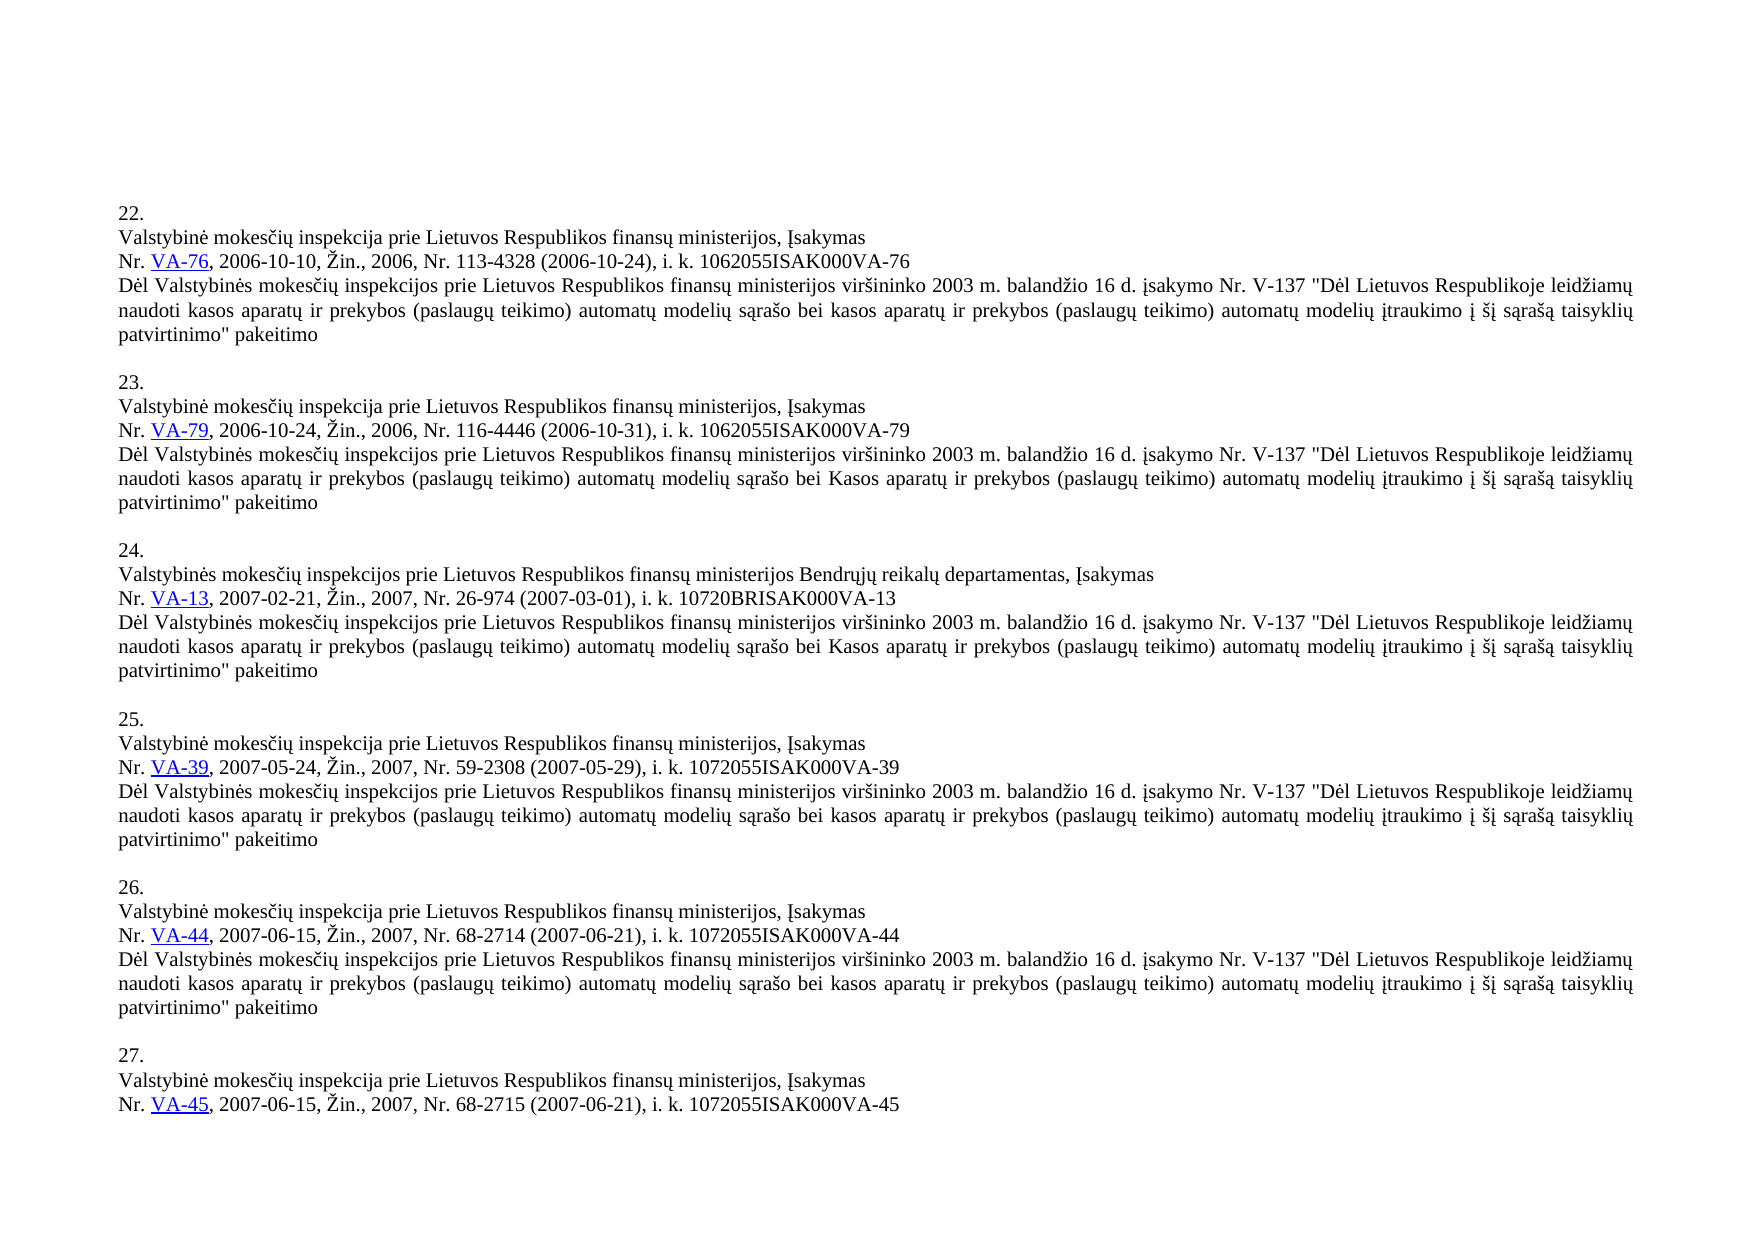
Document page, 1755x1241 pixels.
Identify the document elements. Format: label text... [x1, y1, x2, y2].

text Valstybinė mokesčių inspekcija prie Lietuvos Respublikos finansų ministerijos, Įsakymas [118, 731, 1636, 755]
text Dėl Valstybinės mokesčių inspekcijos prie Lietuvos Respublikos finansų ministerijos viršininko 2003 m. balandžio 16 d. įsakymo Nr. V-137 "Dėl Lietuvos Respublikoje leidžiamų naudoti kasos aparatų ir prekybos (paslaugų teikimo) automatų modelių sąrašo bei Kasos aparatų ir prekybos (paslaugų teikimo) automatų modelių įtraukimo į šį sąrašą taisyklių patvirtinimo" pakeitimo [118, 442, 1636, 514]
text 25. [118, 707, 1636, 731]
text Valstybinės mokesčių inspekcijos prie Lietuvos Respublikos finansų ministerijos Bendrųjų reikalų departamentas, Įsakymas [118, 562, 1636, 586]
text Dėl Valstybinės mokesčių inspekcijos prie Lietuvos Respublikos finansų ministerijos viršininko 2003 m. balandžio 16 d. įsakymo Nr. V-137 "Dėl Lietuvos Respublikoje leidžiamų naudoti kasos aparatų ir prekybos (paslaugų teikimo) automatų modelių sąrašo bei kasos aparatų ir prekybos (paslaugų teikimo) automatų modelių įtraukimo į šį sąrašą taisyklių patvirtinimo" pakeitimo [118, 273, 1636, 346]
text Dėl Valstybinės mokesčių inspekcijos prie Lietuvos Respublikos finansų ministerijos viršininko 2003 m. balandžio 16 d. įsakymo Nr. V-137 "Dėl Lietuvos Respublikoje leidžiamų naudoti kasos aparatų ir prekybos (paslaugų teikimo) automatų modelių sąrašo bei kasos aparatų ir prekybos (paslaugų teikimo) automatų modelių įtraukimo į šį sąrašą taisyklių patvirtinimo" pakeitimo [118, 947, 1636, 1019]
text Nr. VA-76, 2006-10-10, Žin., 2006, Nr. 113-4328 (2006-10-24), i. k. 1062055ISAK000VA-76 [118, 249, 1636, 273]
text Dėl Valstybinės mokesčių inspekcijos prie Lietuvos Respublikos finansų ministerijos viršininko 2003 m. balandžio 16 d. įsakymo Nr. V-137 "Dėl Lietuvos Respublikoje leidžiamų naudoti kasos aparatų ir prekybos (paslaugų teikimo) automatų modelių sąrašo bei Kasos aparatų ir prekybos (paslaugų teikimo) automatų modelių įtraukimo į šį sąrašą taisyklių patvirtinimo" pakeitimo [118, 610, 1636, 682]
text Nr. VA-13, 2007-02-21, Žin., 2007, Nr. 26-974 (2007-03-01), i. k. 10720BRISAK000VA-13 [118, 586, 1636, 610]
text Valstybinė mokesčių inspekcija prie Lietuvos Respublikos finansų ministerijos, Įsakymas [118, 1067, 1636, 1092]
text 26. [118, 875, 1636, 899]
text 27. [118, 1043, 1636, 1067]
text Dėl Valstybinės mokesčių inspekcijos prie Lietuvos Respublikos finansų ministerijos viršininko 2003 m. balandžio 16 d. įsakymo Nr. V-137 "Dėl Lietuvos Respublikoje leidžiamų naudoti kasos aparatų ir prekybos (paslaugų teikimo) automatų modelių sąrašo bei kasos aparatų ir prekybos (paslaugų teikimo) automatų modelių įtraukimo į šį sąrašą taisyklių patvirtinimo" pakeitimo [118, 779, 1636, 851]
text 22. [118, 201, 1636, 225]
text Nr. VA-44, 2007-06-15, Žin., 2007, Nr. 68-2714 (2007-06-21), i. k. 1072055ISAK000VA-44 [118, 923, 1636, 947]
text Nr. VA-45, 2007-06-15, Žin., 2007, Nr. 68-2715 (2007-06-21), i. k. 1072055ISAK000VA-45 [118, 1092, 1636, 1116]
text Valstybinė mokesčių inspekcija prie Lietuvos Respublikos finansų ministerijos, Įsakymas [118, 394, 1636, 418]
text 24. [118, 538, 1636, 562]
text Nr. VA-39, 2007-05-24, Žin., 2007, Nr. 59-2308 (2007-05-29), i. k. 1072055ISAK000VA-39 [118, 755, 1636, 779]
text 23. [118, 370, 1636, 394]
text Nr. VA-79, 2006-10-24, Žin., 2006, Nr. 116-4446 (2006-10-31), i. k. 1062055ISAK000VA-79 [118, 418, 1636, 442]
text Valstybinė mokesčių inspekcija prie Lietuvos Respublikos finansų ministerijos, Įsakymas [118, 899, 1636, 923]
text Valstybinė mokesčių inspekcija prie Lietuvos Respublikos finansų ministerijos, Įsakymas [118, 225, 1636, 249]
